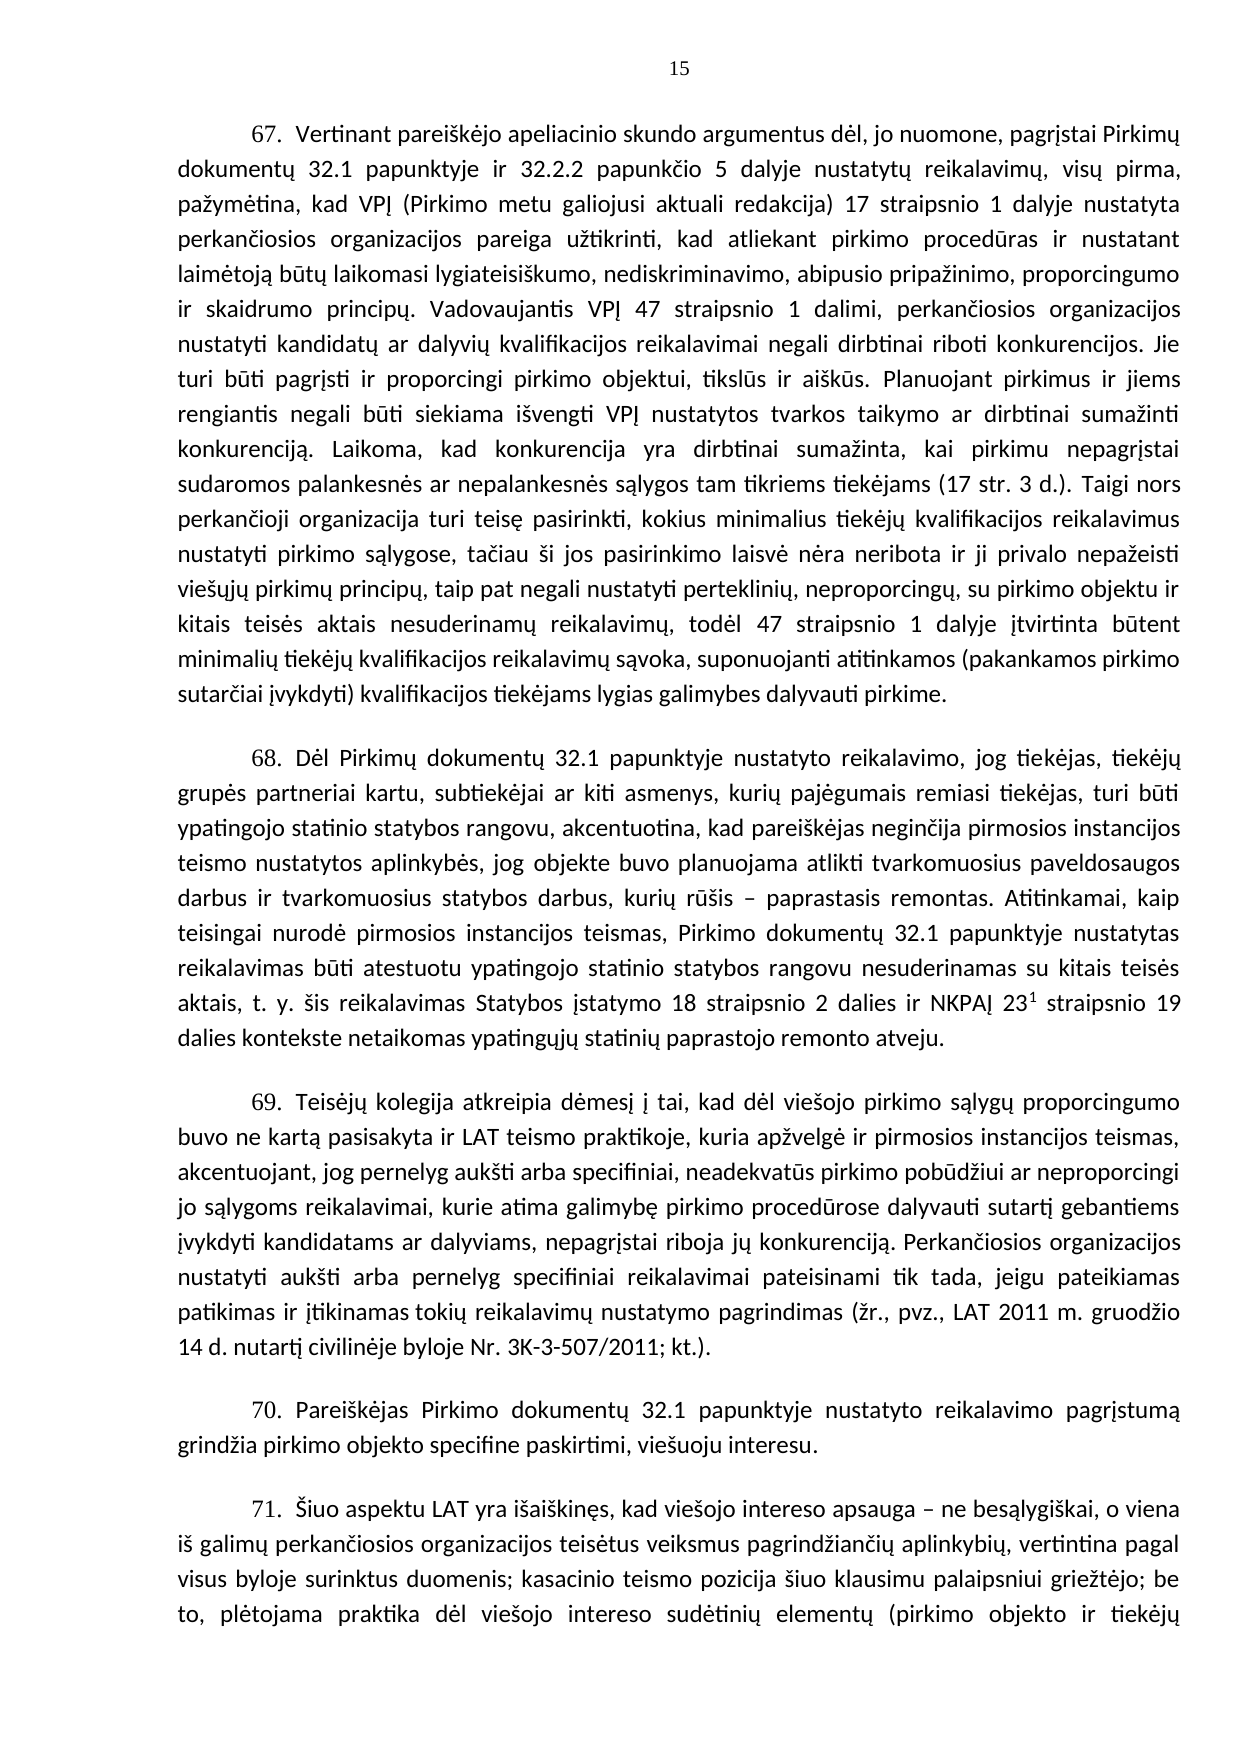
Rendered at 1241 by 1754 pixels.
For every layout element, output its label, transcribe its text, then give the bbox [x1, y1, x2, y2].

text 71. Šiuo aspektu LAT yra išaiškinęs, kad viešojo intereso apsauga – ne besąlygiškai, o viena iš galimų perkančiosios organizacijos teisėtus veiksmus pagrindžiančių aplinkybių, vertintina pagal visus byloje surinktus duomenis; kasacinio teismo pozicija šiuo klausimu palaipsniui griežtėjo; be to, plėtojama praktika dėl viešojo intereso sudėtinių elementų (pirkimo objekto ir tiekėjų [177, 1493, 1181, 1629]
text 69. Teisėjų kolegija atkreipia dėmesį į tai, kad dėl viešojo pirkimo sąlygų proporcingumo buvo ne kartą pasisakyta ir LAT teismo praktikoje, kuria apžvelgė ir pirmosios instancijos teismas, akcentuojant, jog pernelyg aukšti arba specifiniai, neadekvatūs pirkimo pobūdžiui ar neproporcingi jo sąlygoms reikalavimai, kurie atima galimybę pirkimo procedūrose dalyvauti sutartį gebantiems įvykdyti kandidatams ar dalyviams, nepagrįstai riboja jų konkurenciją. Perkančiosios organizacijos nustatyti aukšti arba pernelyg specifiniai reikalavimai pateisinami tik tada, jeigu pateikiamas patikimas ir įtikinamas tokių reikalavimų nustatymo pagrindimas (žr., pvz., LAT 2011 m. gruodžio 14 d. nutartį civilinėje byloje Nr. 3K-3-507/2011; kt.). [177, 1086, 1181, 1361]
text 68. Dėl Pirkimų dokumentų 32.1 papunktyje nustatyto reikalavimo, jog tiekėjas, tiekėjų grupės partneriai kartu, subtiekėjai ar kiti asmenys, kurių pajėgumais remiasi tiekėjas, turi būti ypatingojo statinio statybos rangovu, akcentuotina, kad pareiškėjas neginčija pirmosios instancijos teismo nustatytos aplinkybės, jog objekte buvo planuojama atlikti tvarkomuosius paveldosaugos darbus ir tvarkomuosius statybos darbus, kurių rūšis – paprastasis remontas. Atitinkamai, kaip teisingai nurodė pirmosios instancijos teismas, Pirkimo dokumentų 32.1 papunktyje nustatytas reikalavimas būti atestuotu ypatingojo statinio statybos rangovu nesuderinamas su kitais teisės aktais, t. y. šis reikalavimas Statybos įstatymo 18 straipsnio 2 dalies ir NKPAĮ 231 straipsnio 19 dalies kontekste netaikomas ypatingųjų statinių paprastojo remonto atveju. [177, 742, 1181, 1052]
text 67. Vertinant pareiškėjo apeliacinio skundo argumentus dėl, jo nuomone, pagrįstai Pirkimų dokumentų 32.1 papunktyje ir 32.2.2 papunkčio 5 dalyje nustatytų reikalavimų, visų pirma, pažymėtina, kad VPĮ (Pirkimo metu galiojusi aktuali redakcija) 17 straipsnio 1 dalyje nustatyta perkančiosios organizacijos pareiga užtikrinti, kad atliekant pirkimo procedūras ir nustatant laimėtoją būtų laikomasi lygiateisiškumo, nediskriminavimo, abipusio pripažinimo, proporcingumo ir skaidrumo principų. Vadovaujantis VPĮ 47 straipsnio 1 dalimi, perkančiosios organizacijos nustatyti kandidatų ar dalyvių kvalifikacijos reikalavimai negali dirbtinai riboti konkurencijos. Jie turi būti pagrįsti ir proporcingi pirkimo objektui, tikslūs ir aiškūs. Planuojant pirkimus ir jiems rengiantis negali būti siekiama išvengti VPĮ nustatytos tvarkos taikymo ar dirbtinai sumažinti konkurenciją. Laikoma, kad konkurencija yra dirbtinai sumažinta, kai pirkimu nepagrįstai sudaromos palankesnės ar nepalankesnės sąlygos tam tikriems tiekėjams (17 str. 3 d.). Taigi nors perkančioji organizacija turi teisę pasirinkti, kokius minimalius tiekėjų kvalifikacijos reikalavimus nustatyti pirkimo sąlygose, tačiau ši jos pasirinkimo laisvė nėra neribota ir ji privalo nepažeisti viešųjų pirkimų principų, taip pat negali nustatyti perteklinių, neproporcingų, su pirkimo objektu ir kitais teisės aktais nesuderinamų reikalavimų, todėl 47 straipsnio 1 dalyje įtvirtinta būtent minimalių tiekėjų kvalifikacijos reikalavimų sąvoka, suponuojanti atitinkamos (pakankamos pirkimo sutarčiai įvykdyti) kvalifikacijos tiekėjams lygias galimybes dalyvauti pirkime. [177, 118, 1181, 709]
text 70. Pareiškėjas Pirkimo dokumentų 32.1 papunktyje nustatyto reikalavimo pagrįstumą grindžia pirkimo objekto specifine paskirtimi, viešuoju interesu. [177, 1394, 1181, 1460]
